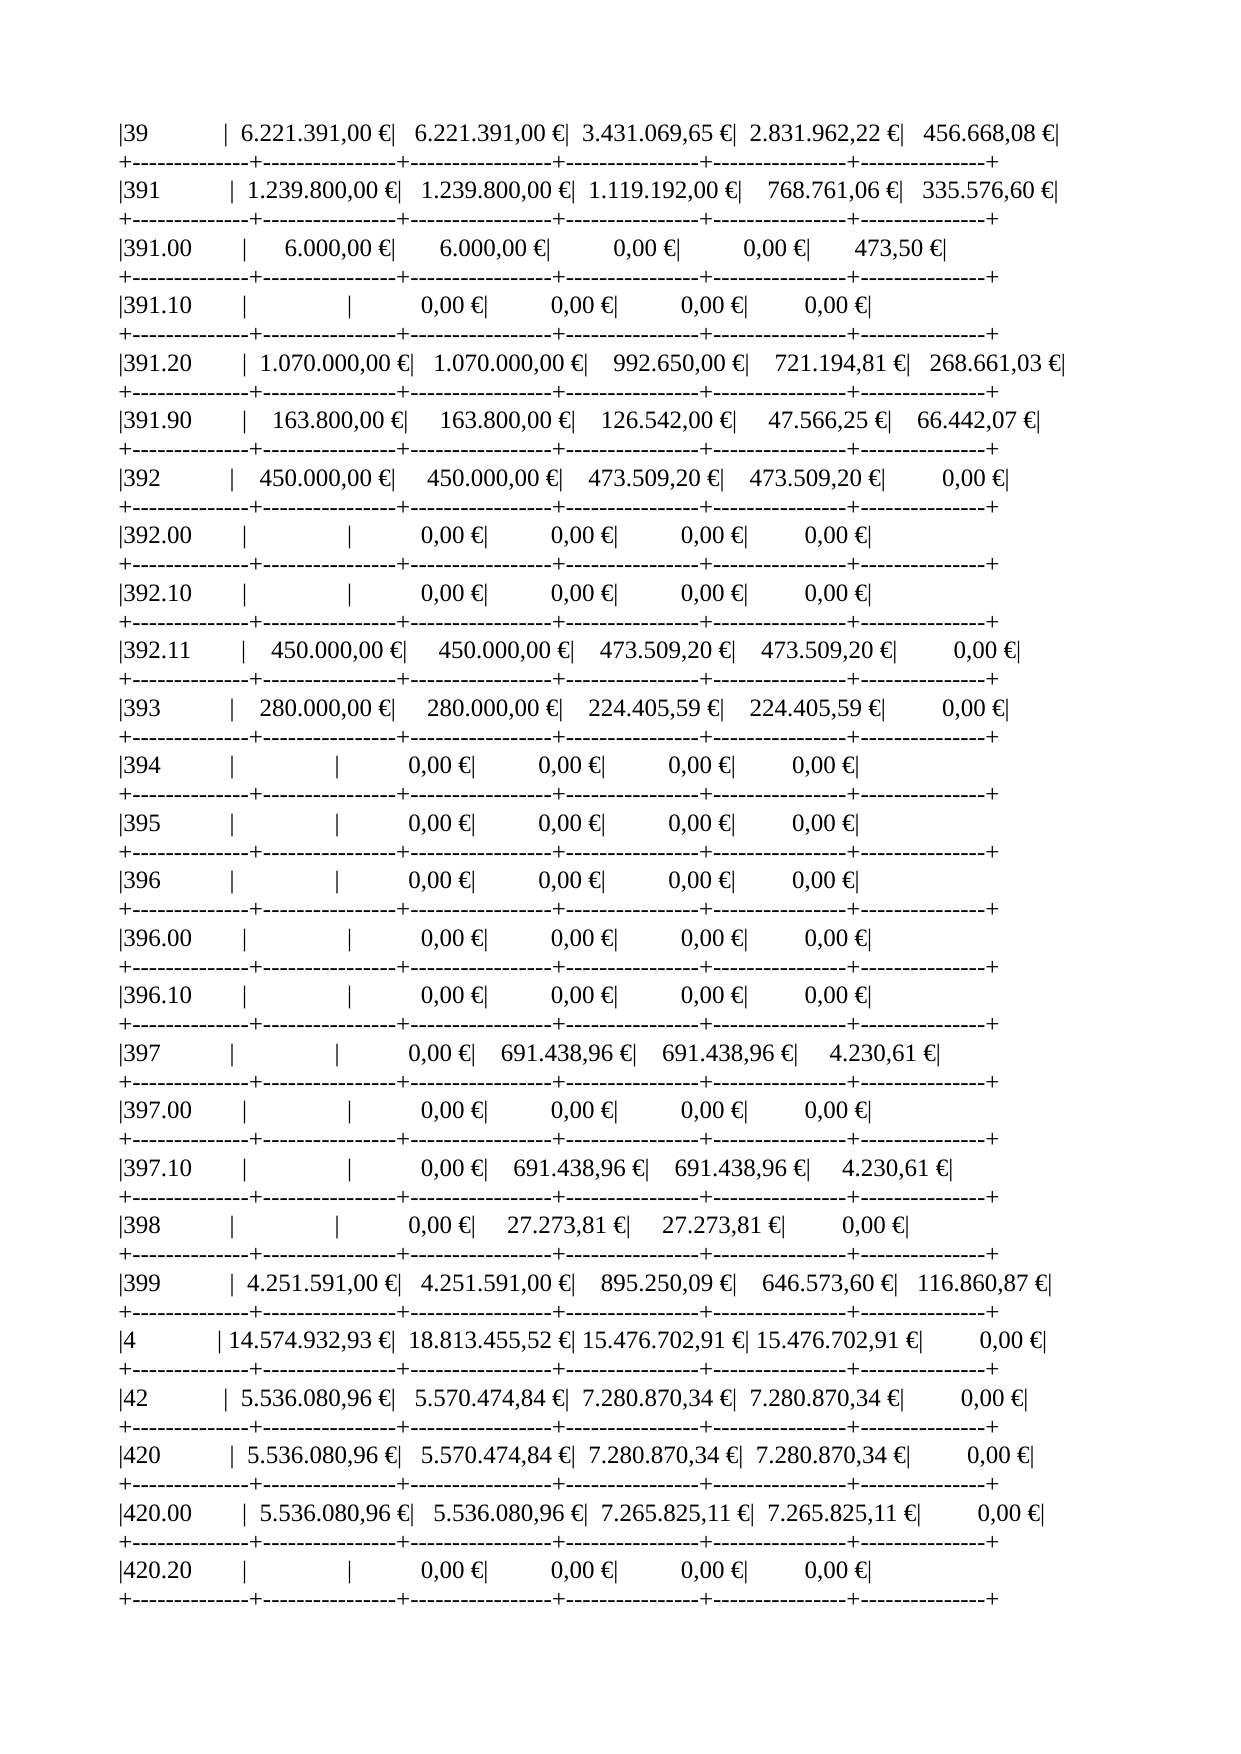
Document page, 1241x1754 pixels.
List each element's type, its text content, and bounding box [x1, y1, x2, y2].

text |392.11 | 450.000,00 €| 450.000,00 €| 473.509,20 €| 473.509,20 €| 0,00 €| [118, 636, 1122, 664]
text |391.20 | 1.070.000,00 €| 1.070.000,00 €| 992.650,00 €| 721.194,81 €| 268.661,03 €| [118, 348, 1122, 377]
text +--------------+----------------+-----------------+----------------+----------------+---------------+ [118, 1584, 1122, 1613]
text |391.90 | 163.800,00 €| 163.800,00 €| 126.542,00 €| 47.566,25 €| 66.442,07 €| [118, 406, 1122, 434]
text +--------------+----------------+-----------------+----------------+----------------+---------------+ [118, 1469, 1122, 1498]
text |399 | 4.251.591,00 €| 4.251.591,00 €| 895.250,09 €| 646.573,60 €| 116.860,87 €| [118, 1268, 1122, 1297]
text |420 | 5.536.080,96 €| 5.570.474,84 €| 7.280.870,34 €| 7.280.870,34 €| 0,00 €| [118, 1441, 1122, 1469]
text +--------------+----------------+-----------------+----------------+----------------+---------------+ [118, 1354, 1122, 1383]
text |391.10 | | 0,00 €| 0,00 €| 0,00 €| 0,00 €| [118, 291, 1122, 319]
text +--------------+----------------+-----------------+----------------+----------------+---------------+ [118, 377, 1122, 406]
text |396.10 | | 0,00 €| 0,00 €| 0,00 €| 0,00 €| [118, 981, 1122, 1009]
text +--------------+----------------+-----------------+----------------+----------------+---------------+ [118, 1412, 1122, 1441]
text |396.00 | | 0,00 €| 0,00 €| 0,00 €| 0,00 €| [118, 923, 1122, 952]
text +--------------+----------------+-----------------+----------------+----------------+---------------+ [118, 147, 1122, 176]
text +--------------+----------------+-----------------+----------------+----------------+---------------+ [118, 1067, 1122, 1096]
text |392 | 450.000,00 €| 450.000,00 €| 473.509,20 €| 473.509,20 €| 0,00 €| [118, 463, 1122, 492]
text |420.20 | | 0,00 €| 0,00 €| 0,00 €| 0,00 €| [118, 1556, 1122, 1584]
text +--------------+----------------+-----------------+----------------+----------------+---------------+ [118, 1182, 1122, 1211]
text +--------------+----------------+-----------------+----------------+----------------+---------------+ [118, 837, 1122, 866]
text +--------------+----------------+-----------------+----------------+----------------+---------------+ [118, 1009, 1122, 1038]
text +--------------+----------------+-----------------+----------------+----------------+---------------+ [118, 894, 1122, 923]
text +--------------+----------------+-----------------+----------------+----------------+---------------+ [118, 1527, 1122, 1556]
text +--------------+----------------+-----------------+----------------+----------------+---------------+ [118, 664, 1122, 693]
text |4 | 14.574.932,93 €| 18.813.455,52 €| 15.476.702,91 €| 15.476.702,91 €| 0,00 €| [118, 1326, 1122, 1354]
text |39 | 6.221.391,00 €| 6.221.391,00 €| 3.431.069,65 €| 2.831.962,22 €| 456.668,08 €| [118, 118, 1122, 147]
text +--------------+----------------+-----------------+----------------+----------------+---------------+ [118, 1297, 1122, 1326]
text +--------------+----------------+-----------------+----------------+----------------+---------------+ [118, 262, 1122, 291]
text |392.10 | | 0,00 €| 0,00 €| 0,00 €| 0,00 €| [118, 578, 1122, 607]
text |392.00 | | 0,00 €| 0,00 €| 0,00 €| 0,00 €| [118, 521, 1122, 549]
text +--------------+----------------+-----------------+----------------+----------------+---------------+ [118, 952, 1122, 981]
text +--------------+----------------+-----------------+----------------+----------------+---------------+ [118, 204, 1122, 233]
text |398 | | 0,00 €| 27.273,81 €| 27.273,81 €| 0,00 €| [118, 1211, 1122, 1239]
text +--------------+----------------+-----------------+----------------+----------------+---------------+ [118, 722, 1122, 751]
text |391 | 1.239.800,00 €| 1.239.800,00 €| 1.119.192,00 €| 768.761,06 €| 335.576,60 €| [118, 176, 1122, 204]
text |397 | | 0,00 €| 691.438,96 €| 691.438,96 €| 4.230,61 €| [118, 1038, 1122, 1067]
text |391.00 | 6.000,00 €| 6.000,00 €| 0,00 €| 0,00 €| 473,50 €| [118, 233, 1122, 262]
text +--------------+----------------+-----------------+----------------+----------------+---------------+ [118, 319, 1122, 348]
text |397.00 | | 0,00 €| 0,00 €| 0,00 €| 0,00 €| [118, 1096, 1122, 1124]
text |42 | 5.536.080,96 €| 5.570.474,84 €| 7.280.870,34 €| 7.280.870,34 €| 0,00 €| [118, 1383, 1122, 1412]
text +--------------+----------------+-----------------+----------------+----------------+---------------+ [118, 1124, 1122, 1153]
text +--------------+----------------+-----------------+----------------+----------------+---------------+ [118, 434, 1122, 463]
text |397.10 | | 0,00 €| 691.438,96 €| 691.438,96 €| 4.230,61 €| [118, 1153, 1122, 1182]
text +--------------+----------------+-----------------+----------------+----------------+---------------+ [118, 779, 1122, 808]
text |395 | | 0,00 €| 0,00 €| 0,00 €| 0,00 €| [118, 808, 1122, 837]
text |420.00 | 5.536.080,96 €| 5.536.080,96 €| 7.265.825,11 €| 7.265.825,11 €| 0,00 €| [118, 1498, 1122, 1527]
text +--------------+----------------+-----------------+----------------+----------------+---------------+ [118, 607, 1122, 636]
text +--------------+----------------+-----------------+----------------+----------------+---------------+ [118, 549, 1122, 578]
text +--------------+----------------+-----------------+----------------+----------------+---------------+ [118, 1239, 1122, 1268]
text |394 | | 0,00 €| 0,00 €| 0,00 €| 0,00 €| [118, 751, 1122, 779]
text +--------------+----------------+-----------------+----------------+----------------+---------------+ [118, 492, 1122, 521]
text |396 | | 0,00 €| 0,00 €| 0,00 €| 0,00 €| [118, 866, 1122, 894]
text |393 | 280.000,00 €| 280.000,00 €| 224.405,59 €| 224.405,59 €| 0,00 €| [118, 693, 1122, 722]
